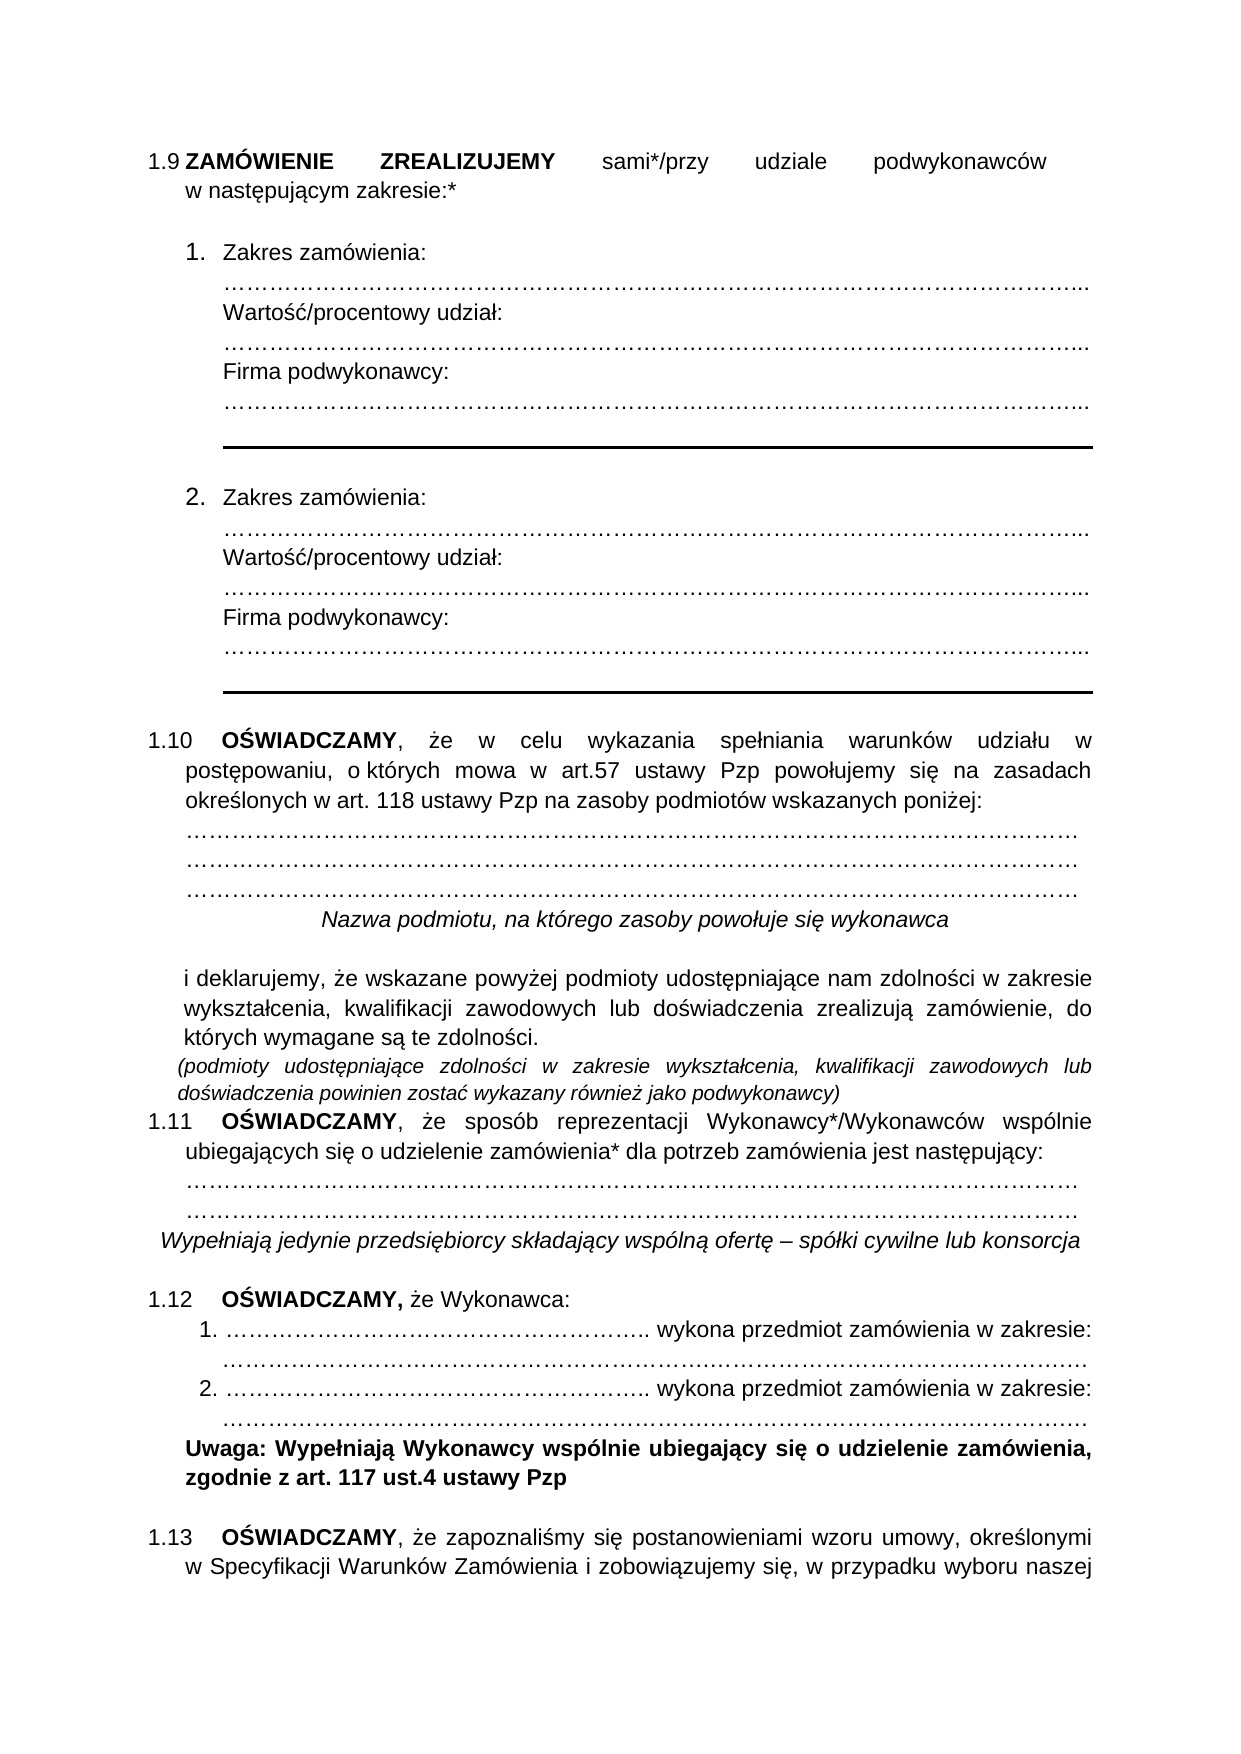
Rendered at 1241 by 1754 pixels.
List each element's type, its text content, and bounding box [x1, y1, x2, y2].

list (podmioty udostępniające zdolności w zakresie wykształcenia, kwalifikacji zawodowych lub doświadczenia powinien zostać wykazany również jako podwykonawcy) [177, 1054, 1093, 1105]
list …………………………………………………………………………………………………... [223, 633, 1093, 659]
list Firma podwykonawcy: [223, 603, 1093, 630]
list Zakres zamówienia: [185, 237, 1093, 265]
text ……………………………………………………………………………………………………………………………………………………………………………………………………………… [185, 1167, 1093, 1223]
list 2. ……………………………………………….. wykona przedmiot zamówienia w zakresie: ……………………………………………………….…………………………….………….… [148, 1375, 1093, 1431]
list Wartość/procentowy udział: [223, 544, 1093, 571]
list …………………………………………………………………………………………………... [223, 574, 1093, 600]
list Nazwa podmiotu, na którego zasoby powołuje się wykonawca [177, 906, 1093, 932]
list …………………………………………………………………………………………………... [223, 514, 1093, 541]
list OŚWIADCZAMY, że Wykonawca: [148, 1286, 1093, 1312]
list ZAMÓWIENIE ZREALIZUJEMY sami*/przy udziale podwykonawców w następującym zakresie:* [148, 148, 1093, 204]
list OŚWIADCZAMY, że zapoznaliśmy się postanowieniami wzoru umowy, określonymi w Specyfikacji Warunków Zamówienia i zobowiązujemy się, w przypadku wyboru naszej [148, 1524, 1093, 1580]
list Firma podwykonawcy: [223, 358, 1093, 384]
list Zakres zamówienia: [185, 482, 1093, 511]
text Wypełniają jedynie przedsiębiorcy składający wspólną ofertę – spółki cywilne lub konsorcja [148, 1227, 1093, 1253]
list ……………………………………………………………………………………………………………………………………………………………………………………………………………………………………………………………………………………………………………………… [185, 817, 1093, 902]
text Uwaga: Wypełniają Wykonawcy wspólnie ubiegający się o udzielenie zamówienia, zgodnie z art. 117 ust.4 ustawy Pzp [185, 1434, 1093, 1491]
list 1. ……………………………………………….. wykona przedmiot zamówienia w zakresie: ……………………………………………………….…………………………….………….… [148, 1316, 1093, 1372]
list OŚWIADCZAMY, że w celu wykazania spełniania warunków udziału w postępowaniu, o których mowa w art.57 ustawy Pzp powołujemy się na zasadach określonych w art. 118 ustawy Pzp na zasoby podmiotów wskazanych poniżej: [148, 727, 1093, 813]
list i deklarujemy, że wskazane powyżej podmioty udostępniające nam zdolności w zakresie wykształcenia, kwalifikacji zawodowych lub doświadczenia zrealizują zamówienie, do których wymagane są te zdolności. [183, 965, 1093, 1051]
list …………………………………………………………………………………………………... [223, 328, 1093, 355]
list Wartość/procentowy udział: [223, 299, 1093, 325]
list OŚWIADCZAMY, że sposób reprezentacji Wykonawcy*/Wykonawców wspólnie ubiegających się o udzielenie zamówienia* dla potrzeb zamówienia jest następujący: [148, 1108, 1093, 1164]
list …………………………………………………………………………………………………... [223, 388, 1093, 414]
list …………………………………………………………………………………………………... [223, 269, 1093, 295]
